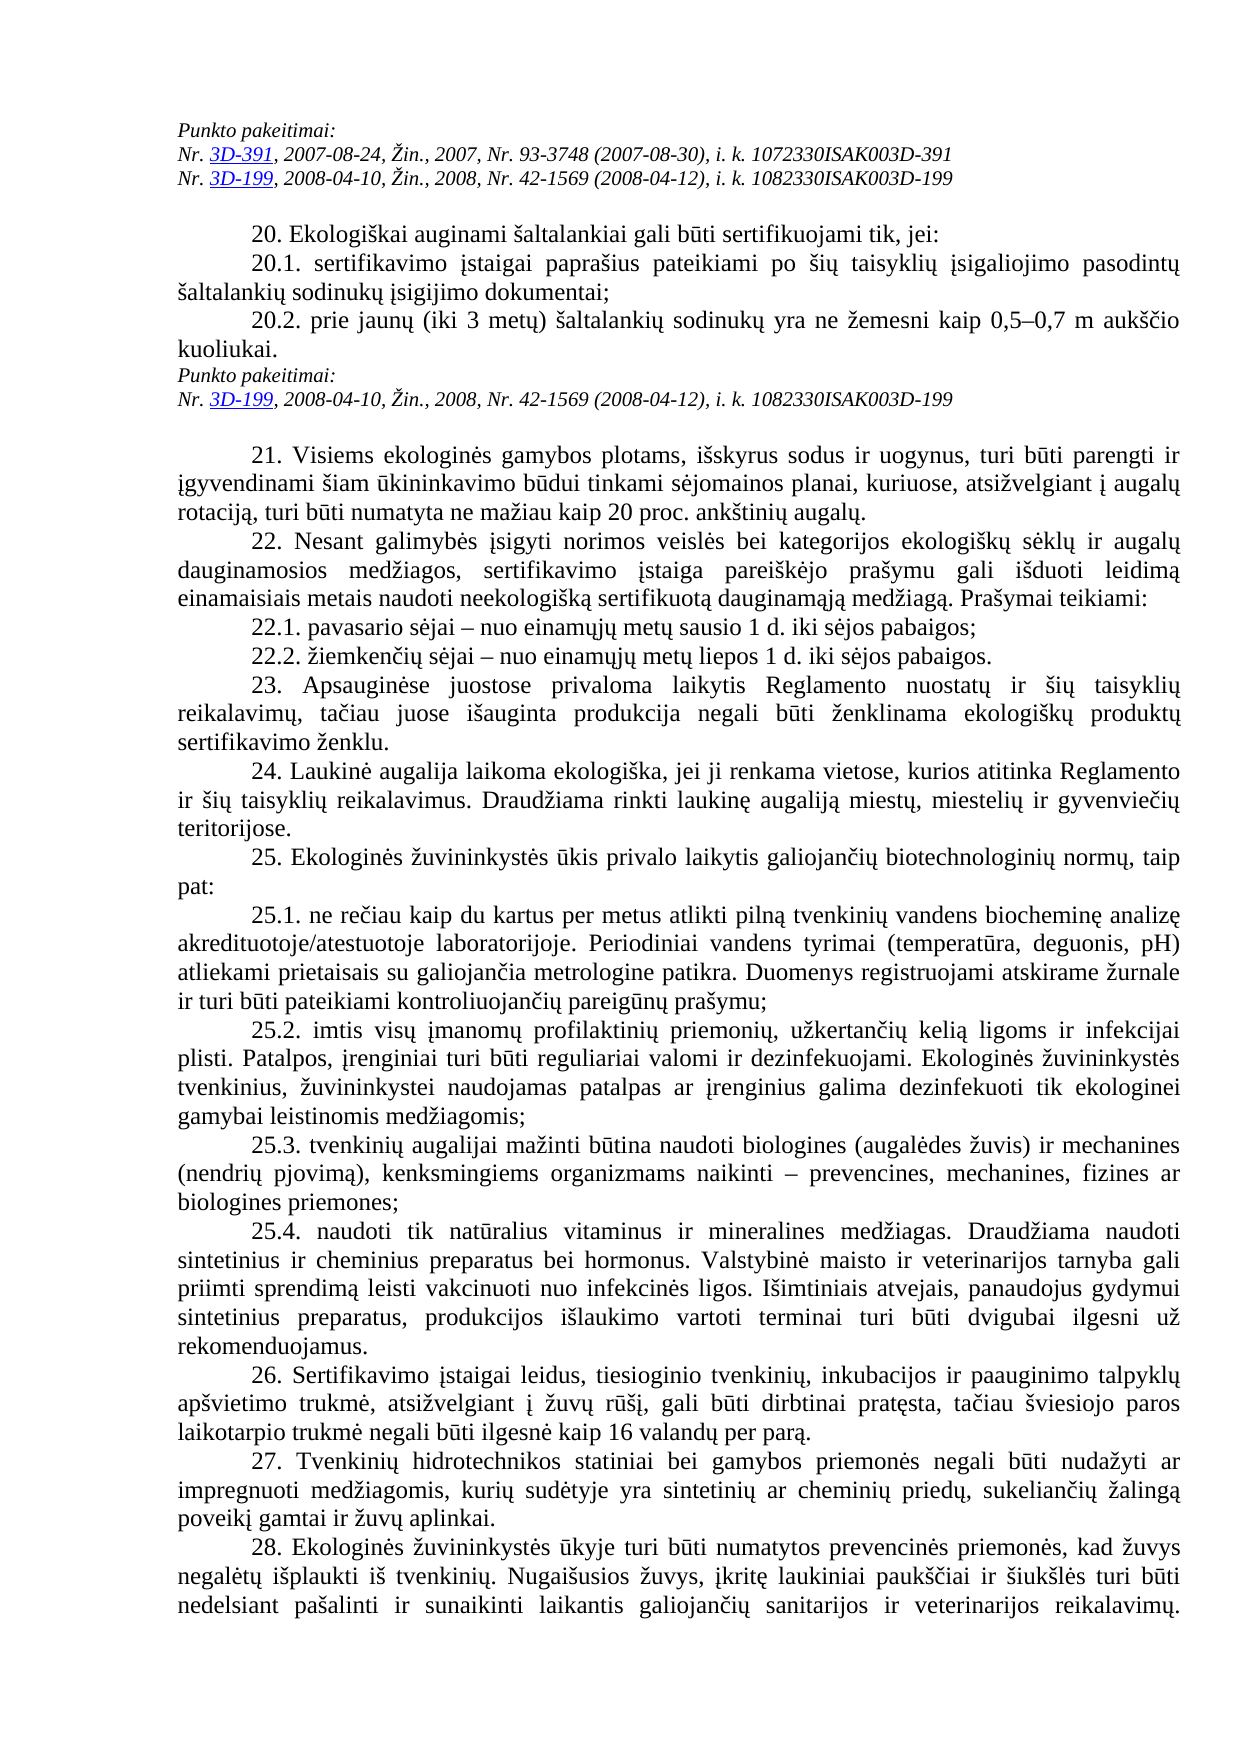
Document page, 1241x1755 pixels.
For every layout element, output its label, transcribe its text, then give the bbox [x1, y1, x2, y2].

text 25.3. tvenkinių augalijai mažinti būtina naudoti biologines (augalėdes žuvis) ir mechanines (nendrių pjovimą), kenksmingiems organizmams naikinti – prevencines, mechanines, fizines ar biologines priemones; [177, 1130, 1181, 1216]
text 25. Ekologinės žuvininkystės ūkis privalo laikytis galiojančių biotechnologinių normų, taip pat: [177, 842, 1181, 900]
text Punkto pakeitimai: [177, 363, 1181, 387]
text 26. Sertifikavimo įstaigai leidus, tiesioginio tvenkinių, inkubacijos ir paauginimo talpyklų apšvietimo trukmė, atsižvelgiant į žuvų rūšį, gali būti dirbtinai pratęsta, tačiau šviesiojo paros laikotarpio trukmė negali būti ilgesnė kaip 16 valandų per parą. [177, 1360, 1181, 1446]
text 20. Ekologiškai auginami šaltalankiai gali būti sertifikuojami tik, jei: [177, 219, 1181, 248]
text 21. Visiems ekologinės gamybos plotams, išskyrus sodus ir uogynus, turi būti parengti ir įgyvendinami šiam ūkininkavimo būdui tinkami sėjomainos planai, kuriuose, atsižvelgiant į augalų rotaciją, turi būti numatyta ne mažiau kaip 20 proc. ankštinių augalų. [177, 440, 1181, 526]
text 25.2. imtis visų įmanomų profilaktinių priemonių, užkertančių kelią ligoms ir infekcijai plisti. Patalpos, įrenginiai turi būti reguliariai valomi ir dezinfekuojami. Ekologinės žuvininkystės tvenkinius, žuvininkystei naudojamas patalpas ar įrenginius galima dezinfekuoti tik ekologinei gamybai leistinomis medžiagomis; [177, 1015, 1181, 1130]
text 22.2. žiemkenčių sėjai – nuo einamųjų metų liepos 1 d. iki sėjos pabaigos. [177, 641, 1181, 670]
text 22. Nesant galimybės įsigyti norimos veislės bei kategorijos ekologiškų sėklų ir augalų dauginamosios medžiagos, sertifikavimo įstaiga pareiškėjo prašymu gali išduoti leidimą einamaisiais metais naudoti neekologišką sertifikuotą dauginamąją medžiagą. Prašymai teikiami: [177, 526, 1181, 612]
text 20.2. prie jaunų (iki 3 metų) šaltalankių sodinukų yra ne žemesni kaip 0,5–0,7 m aukščio kuoliukai. [177, 305, 1181, 363]
text 23. Apsauginėse juostose privaloma laikytis Reglamento nuostatų ir šių taisyklių reikalavimų, tačiau juose išauginta produkcija negali būti ženklinama ekologiškų produktų sertifikavimo ženklu. [177, 670, 1181, 756]
text 20.1. sertifikavimo įstaigai paprašius pateikiami po šių taisyklių įsigaliojimo pasodintų šaltalankių sodinukų įsigijimo dokumentai; [177, 248, 1181, 305]
text 28. Ekologinės žuvininkystės ūkyje turi būti numatytos prevencinės priemonės, kad žuvys negalėtų išplaukti iš tvenkinių. Nugaišusios žuvys, įkritę laukiniai paukščiai ir šiukšlės turi būti nedelsiant pašalinti ir sunaikinti laikantis galiojančių sanitarijos ir veterinarijos reikalavimų. [177, 1532, 1181, 1618]
text 22.1. pavasario sėjai – nuo einamųjų metų sausio 1 d. iki sėjos pabaigos; [177, 612, 1181, 641]
text Nr. 3D-199, 2008-04-10, Žin., 2008, Nr. 42-1569 (2008-04-12), i. k. 1082330ISAK003D-199 [177, 387, 1181, 411]
text 25.1. ne rečiau kaip du kartus per metus atlikti pilną tvenkinių vandens biocheminę analizę akredituotoje/atestuotoje laboratorijoje. Periodiniai vandens tyrimai (temperatūra, deguonis, pH) atliekami prietaisais su galiojančia metrologine patikra. Duomenys registruojami atskirame žurnale ir turi būti pateikiami kontroliuojančių pareigūnų prašymu; [177, 900, 1181, 1015]
text Nr. 3D-391, 2007-08-24, Žin., 2007, Nr. 93-3748 (2007-08-30), i. k. 1072330ISAK003D-391 [177, 142, 1181, 166]
text Nr. 3D-199, 2008-04-10, Žin., 2008, Nr. 42-1569 (2008-04-12), i. k. 1082330ISAK003D-199 [177, 166, 1181, 190]
text 25.4. naudoti tik natūralius vitaminus ir mineralines medžiagas. Draudžiama naudoti sintetinius ir cheminius preparatus bei hormonus. Valstybinė maisto ir veterinarijos tarnyba gali priimti sprendimą leisti vakcinuoti nuo infekcinės ligos. Išimtiniais atvejais, panaudojus gydymui sintetinius preparatus, produkcijos išlaukimo vartoti terminai turi būti dvigubai ilgesni už rekomenduojamus. [177, 1216, 1181, 1360]
text 24. Laukinė augalija laikoma ekologiška, jei ji renkama vietose, kurios atitinka Reglamento ir šių taisyklių reikalavimus. Draudžiama rinkti laukinę augaliją miestų, miestelių ir gyvenviečių teritorijose. [177, 756, 1181, 842]
text Punkto pakeitimai: [177, 118, 1181, 142]
text 27. Tvenkinių hidrotechnikos statiniai bei gamybos priemonės negali būti nudažyti ar impregnuoti medžiagomis, kurių sudėtyje yra sintetinių ar cheminių priedų, sukeliančių žalingą poveikį gamtai ir žuvų aplinkai. [177, 1446, 1181, 1532]
